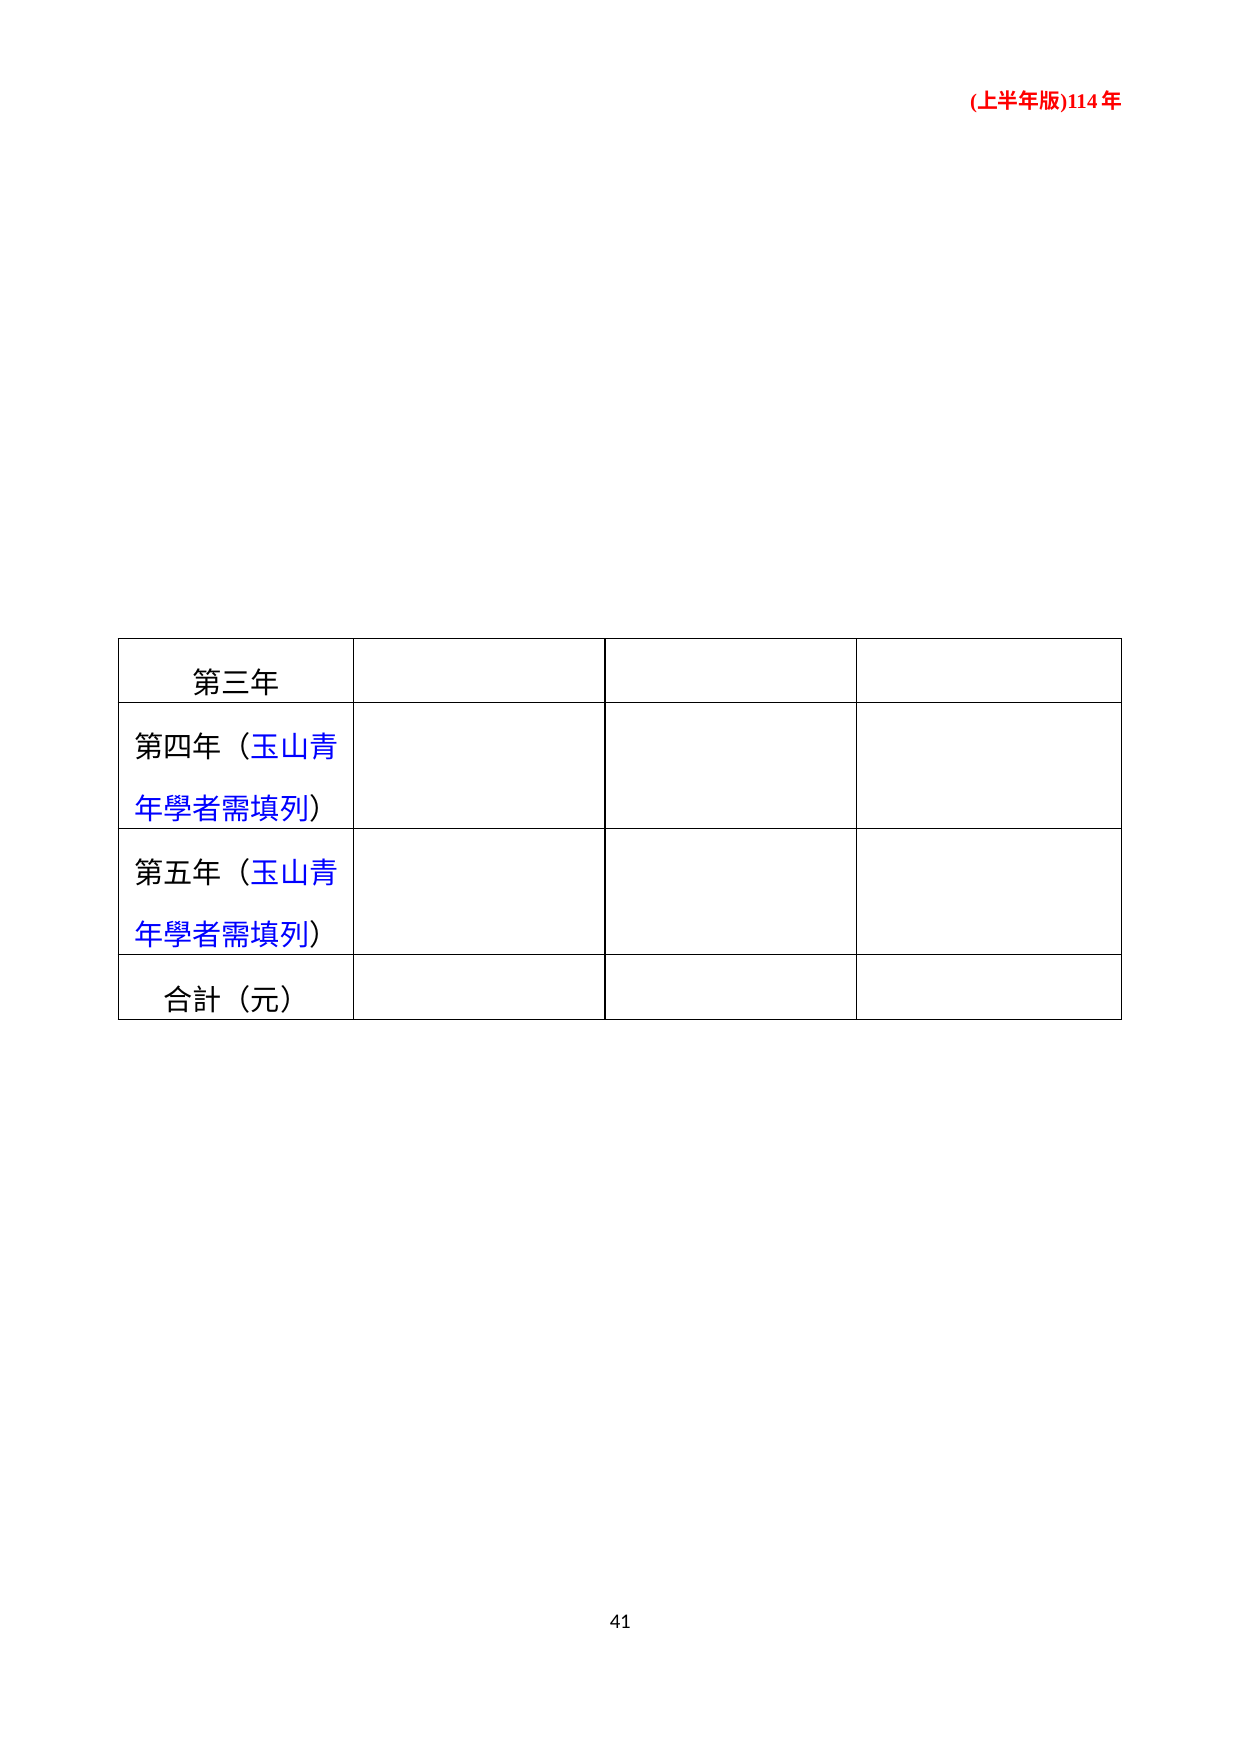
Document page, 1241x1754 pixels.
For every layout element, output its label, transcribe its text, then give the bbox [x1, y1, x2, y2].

table_cell [354, 829, 604, 954]
table_cell [354, 639, 604, 702]
table_cell [857, 955, 1121, 1019]
table_cell [354, 703, 604, 828]
table_cell 第三年 [119, 639, 353, 702]
table_cell [857, 639, 1121, 702]
table_cell [606, 639, 856, 702]
table_cell [354, 955, 604, 1019]
table_cell [606, 829, 856, 954]
table_cell 第四年（玉山青年學者需填列） [119, 703, 353, 828]
table_cell [857, 703, 1121, 828]
table_cell [606, 955, 856, 1019]
table_cell 第五年（玉山青年學者需填列） [119, 829, 353, 954]
table_cell [857, 829, 1121, 954]
table_cell 合計（元） [119, 955, 353, 1019]
table_cell [606, 703, 856, 828]
